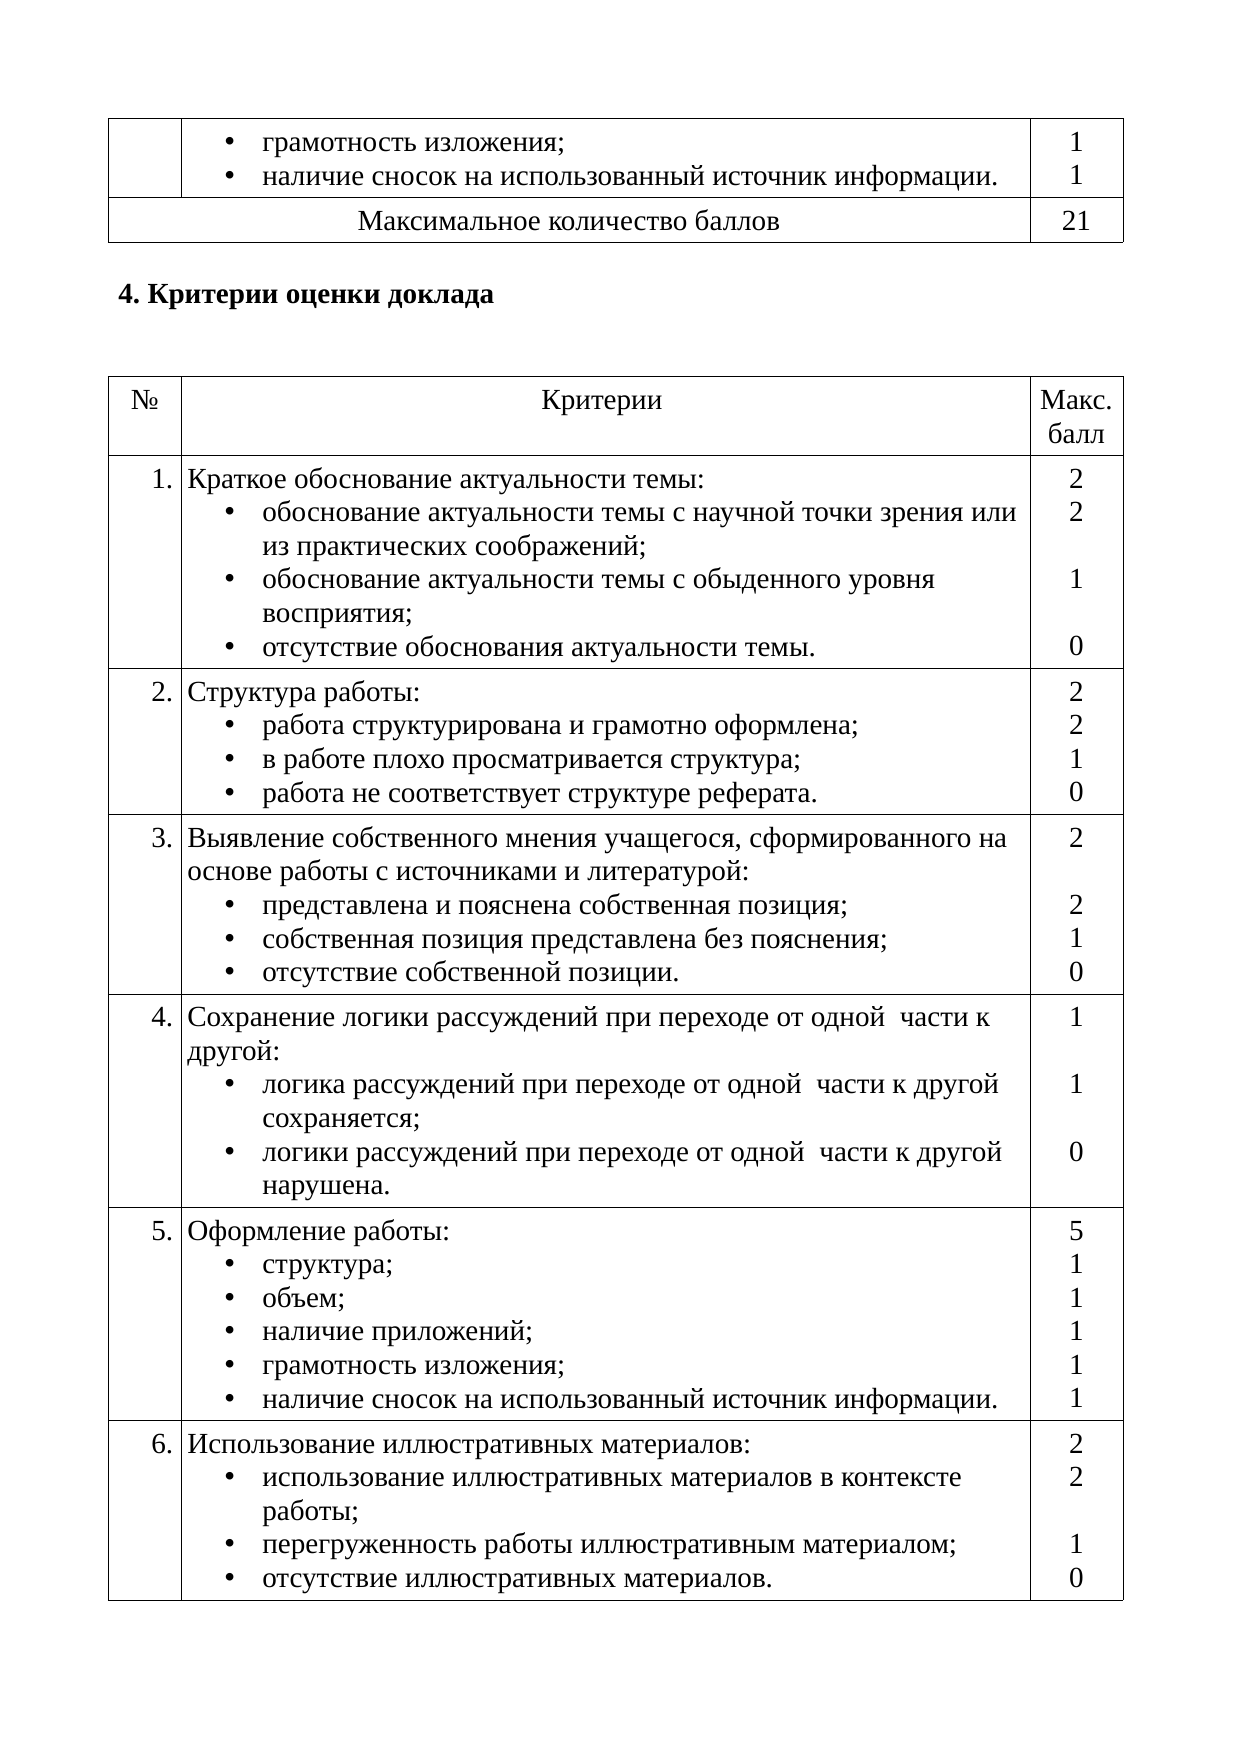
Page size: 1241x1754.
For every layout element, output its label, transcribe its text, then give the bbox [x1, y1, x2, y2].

table_cell [109, 995, 181, 1207]
table_cell [109, 119, 181, 197]
table_cell Выявление собственного мнения учащегося, сформированного на основе работы с источниками и литературой: представлена и пояснена собственная позиция; собственная позиция представлена без пояснения; отсутствие собственной позиции. [182, 815, 1030, 994]
table_cell Оформление работы: структура; объем; наличие приложений; грамотность изложения; наличие сносок на использованный источник информации. [182, 1208, 1030, 1420]
table_cell [109, 1208, 181, 1420]
table_header Макс. балл [1031, 377, 1123, 455]
table_cell 2 2 1 0 [1031, 1421, 1123, 1600]
text 4. Критерии оценки доклада [118, 276, 1122, 309]
table_cell [109, 669, 181, 814]
table_cell 2 2 1 0 [1031, 815, 1123, 994]
table_cell 1 1 [1031, 119, 1123, 197]
table_cell Использование иллюстративных материалов: использование иллюстративных материалов в контексте работы; перегруженность работы иллюстративным материалом; отсутствие иллюстративных материалов. [182, 1421, 1030, 1600]
table_cell 2 2 1 0 [1031, 669, 1123, 814]
table_header Критерии [182, 377, 1030, 455]
table_cell Максимальное количество баллов [109, 198, 1030, 242]
table_cell Оформление реферата: структура реферата; объем реферата; наличие приложений; грамотность изложения; наличие сносок на использованный источник информации. [182, 119, 1030, 197]
table_cell [109, 456, 181, 668]
table_cell 21 [1031, 198, 1123, 242]
table_cell Краткое обоснование актуальности темы: обоснование актуальности темы с научной точки зрения или из практических соображений; обоснование актуальности темы с обыденного уровня восприятия; отсутствие обоснования актуальности темы. [182, 456, 1030, 668]
table_cell 2 2 1 0 [1031, 456, 1123, 668]
table_cell Сохранение логики рассуждений при переходе от одной части к другой: логика рассуждений при переходе от одной части к другой сохраняется; логики рассуждений при переходе от одной части к другой нарушена. [182, 995, 1030, 1207]
table_cell 1 1 0 [1031, 995, 1123, 1207]
table_header № [109, 377, 181, 455]
table_cell 5 1 1 1 1 1 [1031, 1208, 1123, 1420]
table_cell [109, 1421, 181, 1600]
table_cell [109, 815, 181, 994]
table_cell Структура работы: работа структурирована и грамотно оформлена; в работе плохо просматривается структура; работа не соответствует структуре реферата. [182, 669, 1030, 814]
